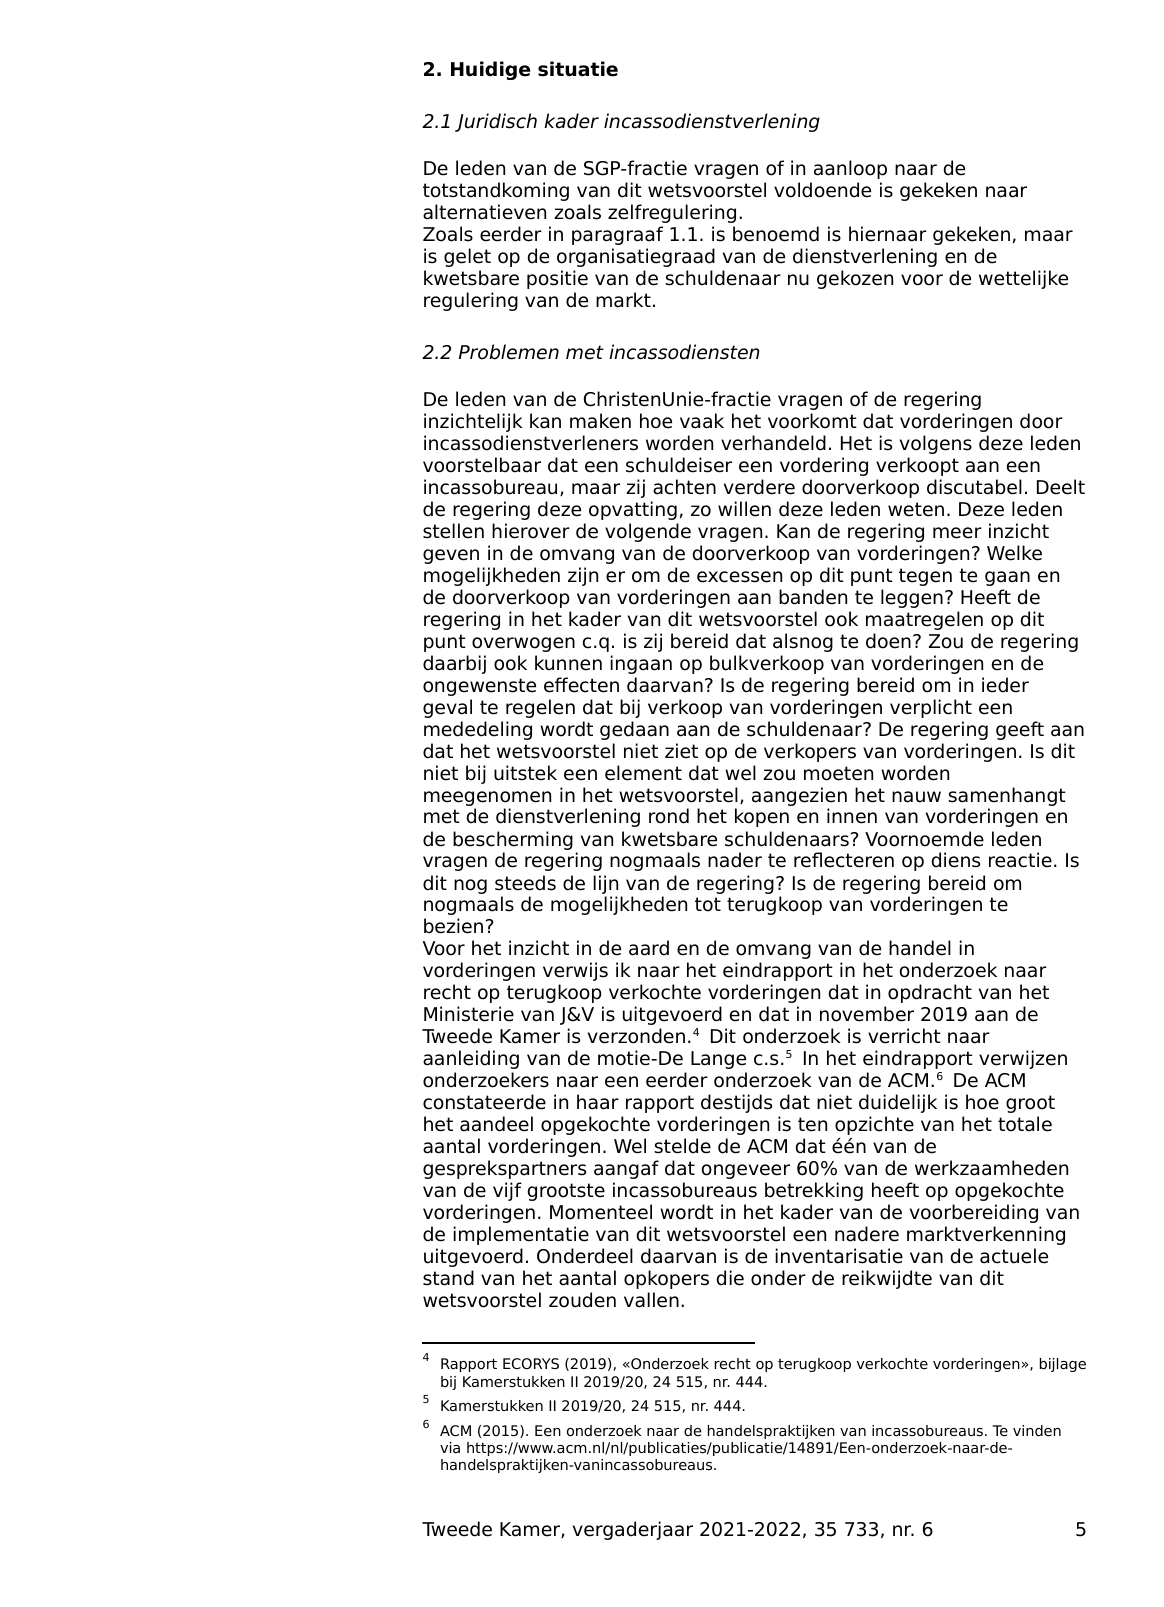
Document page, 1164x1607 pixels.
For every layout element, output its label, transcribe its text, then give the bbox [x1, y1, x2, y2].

text Rapport ECORYS (2019), «Onderzoek recht op terugkoop verkochte vorderingen», bijlage bij Kamerstukken II 2019/20, 24 515, nr. 444. [422, 1352, 1087, 1391]
subtitle 2.1 Juridisch kader incassodienstverlening [422, 111, 1087, 133]
text Kamerstukken II 2019/20, 24 515, nr. 444. [422, 1393, 1087, 1416]
text De leden van de ChristenUnie-fractie vragen of de regering inzichtelijk kan maken hoe vaak het voorkomt dat vorderingen door incassodienstverleners worden verhandeld. Het is volgens deze leden voorstelbaar dat een schuldeiser een vordering verkoopt aan een incassobureau, maar zij achten verdere doorverkoop discutabel. Deelt de regering deze opvatting, zo willen deze leden weten. Deze leden stellen hierover de volgende vragen. Kan de regering meer inzicht geven in de omvang van de doorverkoop van vorderingen? Welke mogelijkheden zijn er om de excessen op dit punt tegen te gaan en de doorverkoop van vorderingen aan banden te leggen? Heeft de regering in het kader van dit wetsvoorstel ook maatregelen op dit punt overwogen c.q. is zij bereid dat alsnog te doen? Zou de regering daarbij ook kunnen ingaan op bulkverkoop van vorderingen en de ongewenste effecten daarvan? Is de regering bereid om in ieder geval te regelen dat bij verkoop van vorderingen verplicht een mededeling wordt gedaan aan de schuldenaar? De regering geeft aan dat het wetsvoorstel niet ziet op de verkopers van vorderingen. Is dit niet bij uitstek een element dat wel zou moeten worden meegenomen in het wetsvoorstel, aangezien het nauw samenhangt met de dienstverlening rond het kopen en innen van vorderingen en de bescherming van kwetsbare schuldenaars? Voornoemde leden vragen de regering nogmaals nader te reflecteren op diens reactie. Is dit nog steeds de lijn van de regering? Is de regering bereid om nogmaals de mogelijkheden tot terugkoop van vorderingen te bezien? [422, 389, 1087, 938]
text ACM (2015). Een onderzoek naar de handelspraktijken van incassobureaus. Te vinden via https://www.acm.nl/nl/publicaties/publicatie/14891/Een-onderzoek-naar-de-handelspraktijken-vanincassobureaus. [422, 1418, 1087, 1474]
subtitle 2.2 Problemen met incassodiensten [422, 342, 1087, 364]
subtitle 2. Huidige situatie [422, 59, 1087, 81]
text Zoals eerder in paragraaf 1.1. is benoemd is hiernaar gekeken, maar is gelet op de organisatiegraad van de dienstverlening en de kwetsbare positie van de schuldenaar nu gekozen voor de wettelijke regulering van de markt. [422, 224, 1087, 312]
text De leden van de SGP-fractie vragen of in aanloop naar de totstandkoming van dit wetsvoorstel voldoende is gekeken naar alternatieven zoals zelfregulering. [422, 158, 1087, 224]
text Voor het inzicht in de aard en de omvang van de handel in vorderingen verwijs ik naar het eindrapport in het onderzoek naar recht op terugkoop verkochte vorderingen dat in opdracht van het Ministerie van J&V is uitgevoerd en dat in november 2019 aan de Tweede Kamer is verzonden. Dit onderzoek is verricht naar aanleiding van de motie-De Lange c.s. In het eindrapport verwijzen onderzoekers naar een eerder onderzoek van de ACM. De ACM constateerde in haar rapport destijds dat niet duidelijk is hoe groot het aandeel opgekochte vorderingen is ten opzichte van het totale aantal vorderingen. Wel stelde de ACM dat één van de gesprekspartners aangaf dat ongeveer 60% van de werkzaamheden van de vijf grootste incassobureaus betrekking heeft op opgekochte vorderingen. Momenteel wordt in het kader van de voorbereiding van de implementatie van dit wetsvoorstel een nadere marktverkenning uitgevoerd. Onderdeel daarvan is de inventarisatie van de actuele stand van het aantal opkopers die onder de reikwijdte van dit wetsvoorstel zouden vallen. [422, 938, 1087, 1312]
